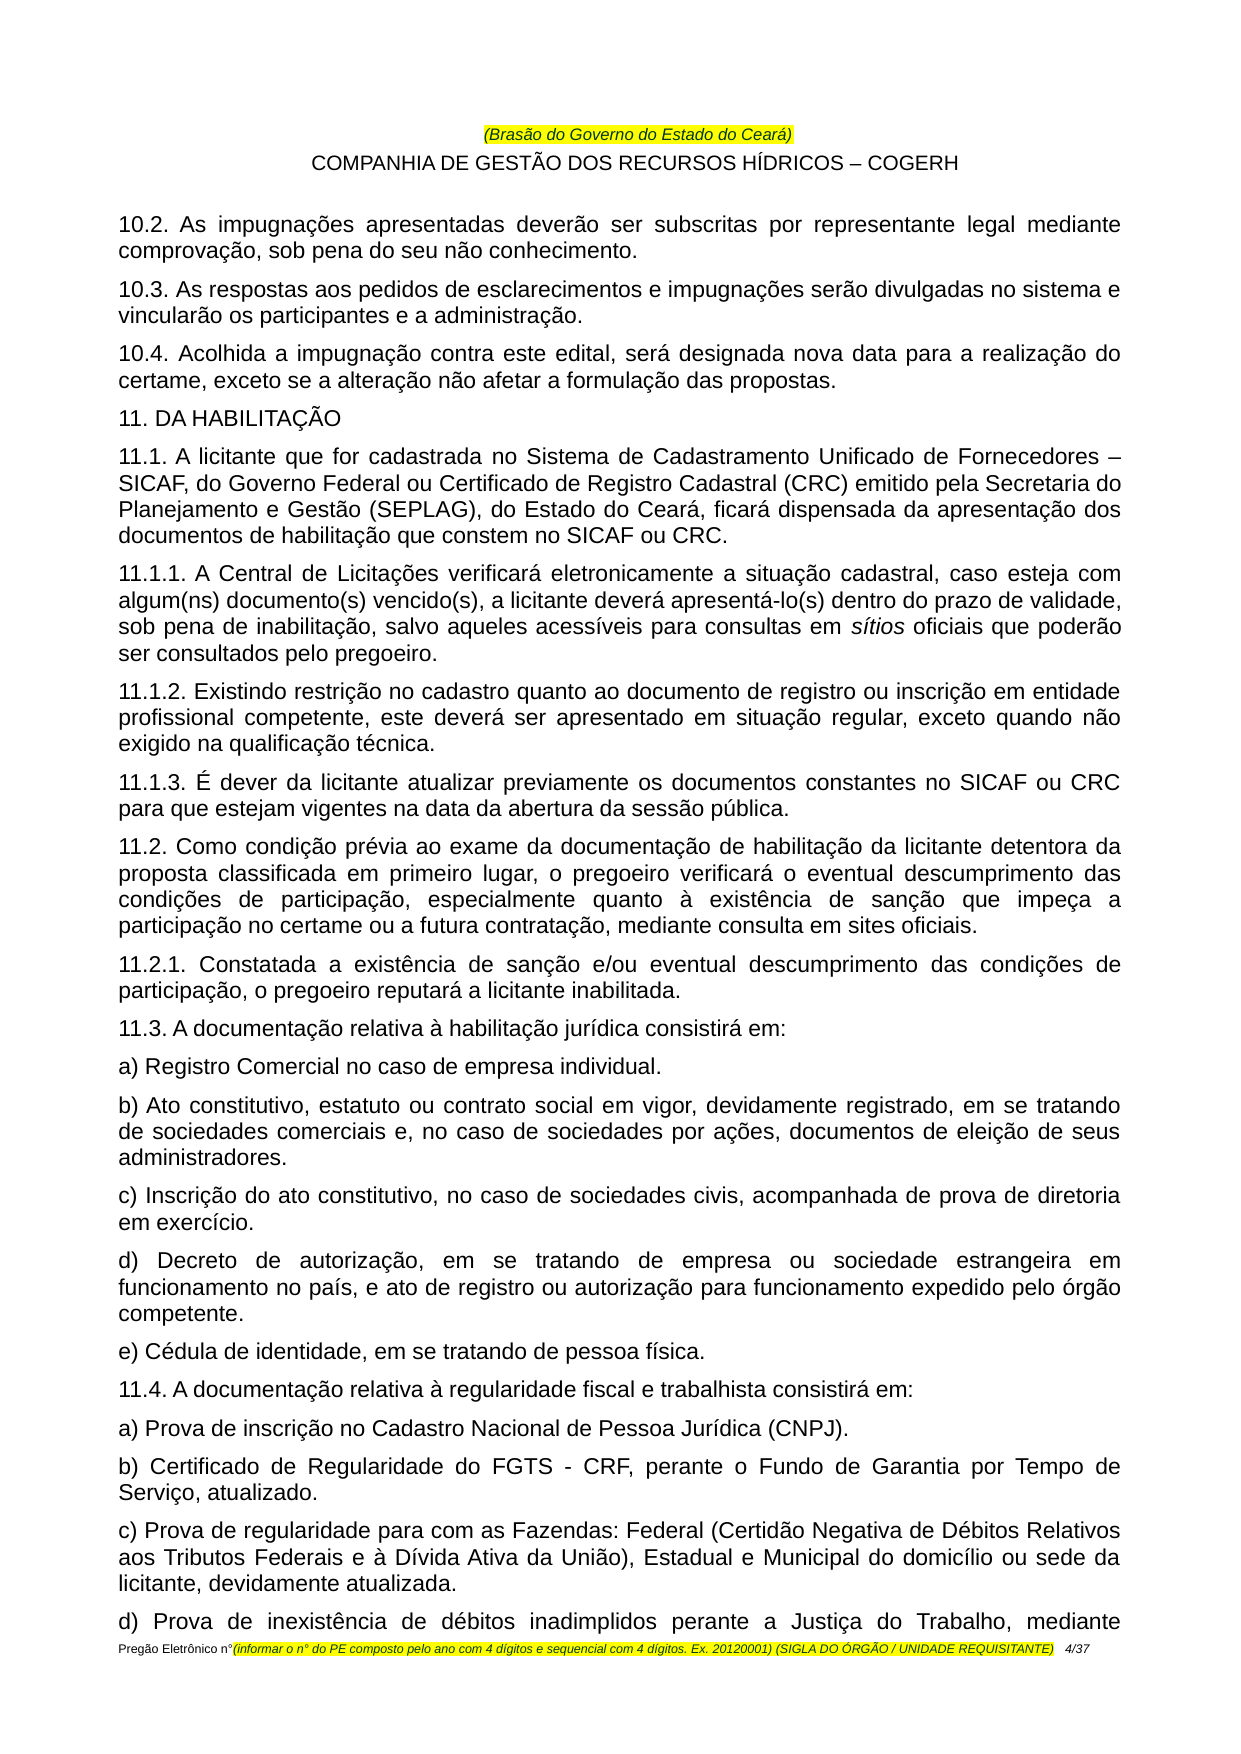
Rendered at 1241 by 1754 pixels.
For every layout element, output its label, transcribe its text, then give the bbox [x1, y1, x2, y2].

text 11.1. A licitante que for cadastrada no Sistema de Cadastramento Unificado de Fornecedores – SICAF, do Governo Federal ou Certificado de Registro Cadastral (CRC) emitido pela Secretaria do Planejamento e Gestão (SEPLAG), do Estado do Ceará, ficará dispensada da apresentação dos documentos de habilitação que constem no SICAF ou CRC. [118, 443, 1122, 548]
text 11.4. A documentação relativa à regularidade fiscal e trabalhista consistirá em: [118, 1376, 1122, 1403]
text 11.2. Como condição prévia ao exame da documentação de habilitação da licitante detentora da proposta classificada em primeiro lugar, o pregoeiro verificará o eventual descumprimento das condições de participação, especialmente quanto à existência de sanção que impeça a participação no certame ou a futura contratação, mediante consulta em sites oficiais. [118, 833, 1122, 939]
text 10.3. As respostas aos pedidos de esclarecimentos e impugnações serão divulgadas no sistema e vincularão os participantes e a administração. [118, 276, 1122, 328]
text a) Registro Comercial no caso de empresa individual. [118, 1053, 1122, 1080]
text 10.4. Acolhida a impugnação contra este edital, será designada nova data para a realização do certame, exceto se a alteração não afetar a formulação das propostas. [118, 340, 1122, 393]
text 11.1.3. É dever da licitante atualizar previamente os documentos constantes no SICAF ou CRC para que estejam vigentes na data da abertura da sessão pública. [118, 769, 1122, 821]
text b) Ato constitutivo, estatuto ou contrato social em vigor, devidamente registrado, em se tratando de sociedades comerciais e, no caso de sociedades por ações, documentos de eleição de seus administradores. [118, 1092, 1122, 1171]
text c) Prova de regularidade para com as Fazendas: Federal (Certidão Negativa de Débitos Relativos aos Tributos Federais e à Dívida Ativa da União), Estadual e Municipal do domicílio ou sede da licitante, devidamente atualizada. [118, 1517, 1122, 1596]
text 11. DA HABILITAÇÃO [118, 405, 1122, 431]
text a) Prova de inscrição no Cadastro Nacional de Pessoa Jurídica (CNPJ). [118, 1414, 1122, 1441]
text d) Prova de inexistência de débitos inadimplidos perante a Justiça do Trabalho, mediante [118, 1608, 1122, 1634]
text 11.1.1. A Central de Licitações verificará eletronicamente a situação cadastral, caso esteja com algum(ns) documento(s) vencido(s), a licitante deverá apresentá-lo(s) dentro do prazo de validade, sob pena de inabilitação, salvo aqueles acessíveis para consultas em sítios oficiais que poderão ser consultados pelo pregoeiro. [118, 560, 1122, 666]
text 11.1.2. Existindo restrição no cadastro quanto ao documento de registro ou inscrição em entidade profissional competente, este deverá ser apresentado em situação regular, exceto quando não exigido na qualificação técnica. [118, 678, 1122, 757]
text 11.3. A documentação relativa à habilitação jurídica consistirá em: [118, 1015, 1122, 1041]
text c) Inscrição do ato constitutivo, no caso de sociedades civis, acompanhada de prova de diretoria em exercício. [118, 1182, 1122, 1235]
text d) Decreto de autorização, em se tratando de empresa ou sociedade estrangeira em funcionamento no país, e ato de registro ou autorização para funcionamento expedido pelo órgão competente. [118, 1247, 1122, 1326]
text 10.2. As impugnações apresentadas deverão ser subscritas por representante legal mediante comprovação, sob pena do seu não conhecimento. [118, 211, 1122, 264]
text e) Cédula de identidade, em se tratando de pessoa física. [118, 1338, 1122, 1364]
text 11.2.1. Constatada a existência de sanção e/ou eventual descumprimento das condições de participação, o pregoeiro reputará a licitante inabilitada. [118, 951, 1122, 1003]
text b) Certificado de Regularidade do FGTS - CRF, perante o Fundo de Garantia por Tempo de Serviço, atualizado. [118, 1453, 1122, 1505]
